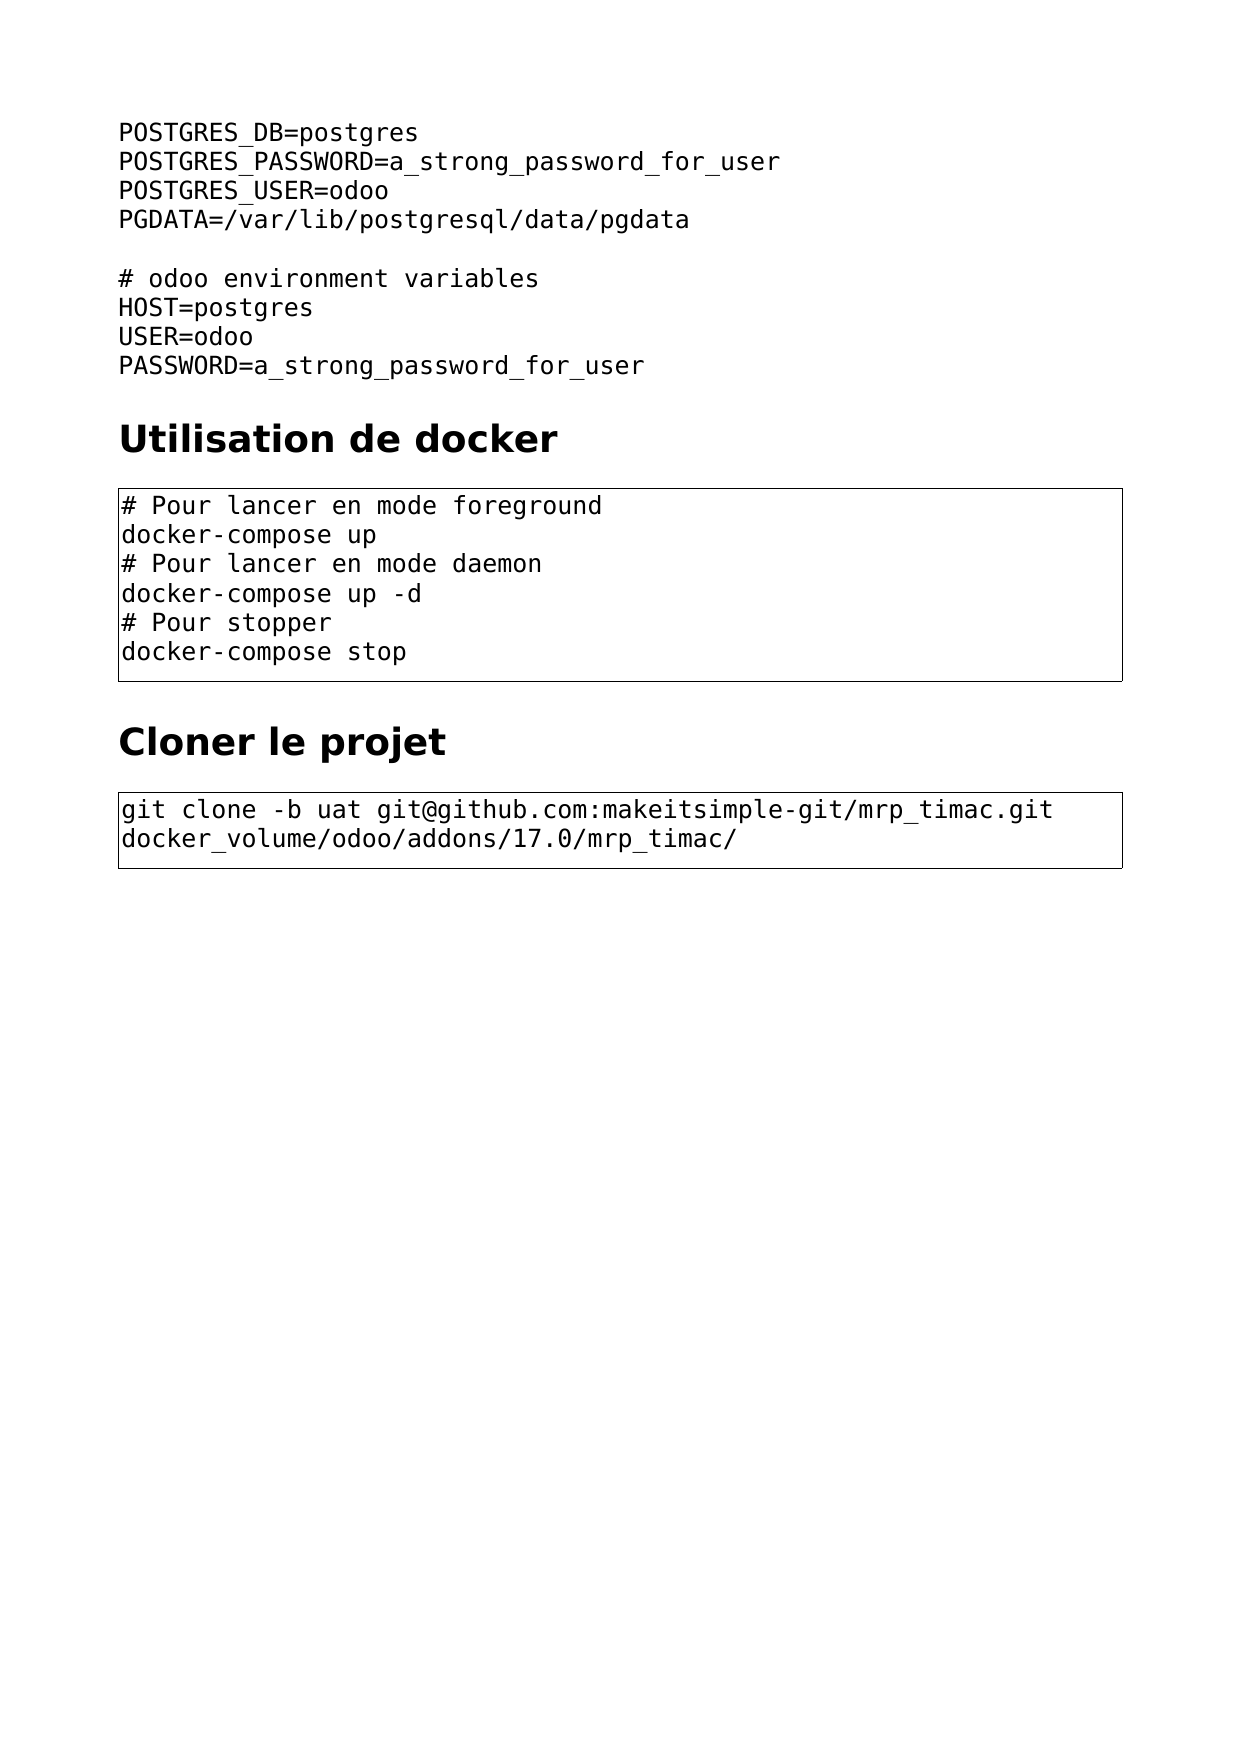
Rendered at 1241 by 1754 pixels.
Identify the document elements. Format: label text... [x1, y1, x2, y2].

subtitle Cloner le projet [118, 721, 1122, 764]
subtitle Utilisation de docker [118, 417, 1122, 461]
table_header # Pour lancer en mode foreground docker-compose up # Pour lancer en mode daemon docker-compose up -d # Pour stopper docker-compose stop [119, 489, 1122, 681]
table_header git clone -b uat git@github.com:makeitsimple-git/mrp_timac.git docker_volume/odoo/addons/17.0/mrp_timac/ [119, 793, 1122, 868]
text POSTGRES_DB=postgres POSTGRES_PASSWORD=a_strong_password_for_user POSTGRES_USER=odoo PGDATA=/var/lib/postgresql/data/pgdata # odoo environment variables HOST=postgres USER=odoo PASSWORD=a_strong_password_for_user [118, 118, 1122, 381]
